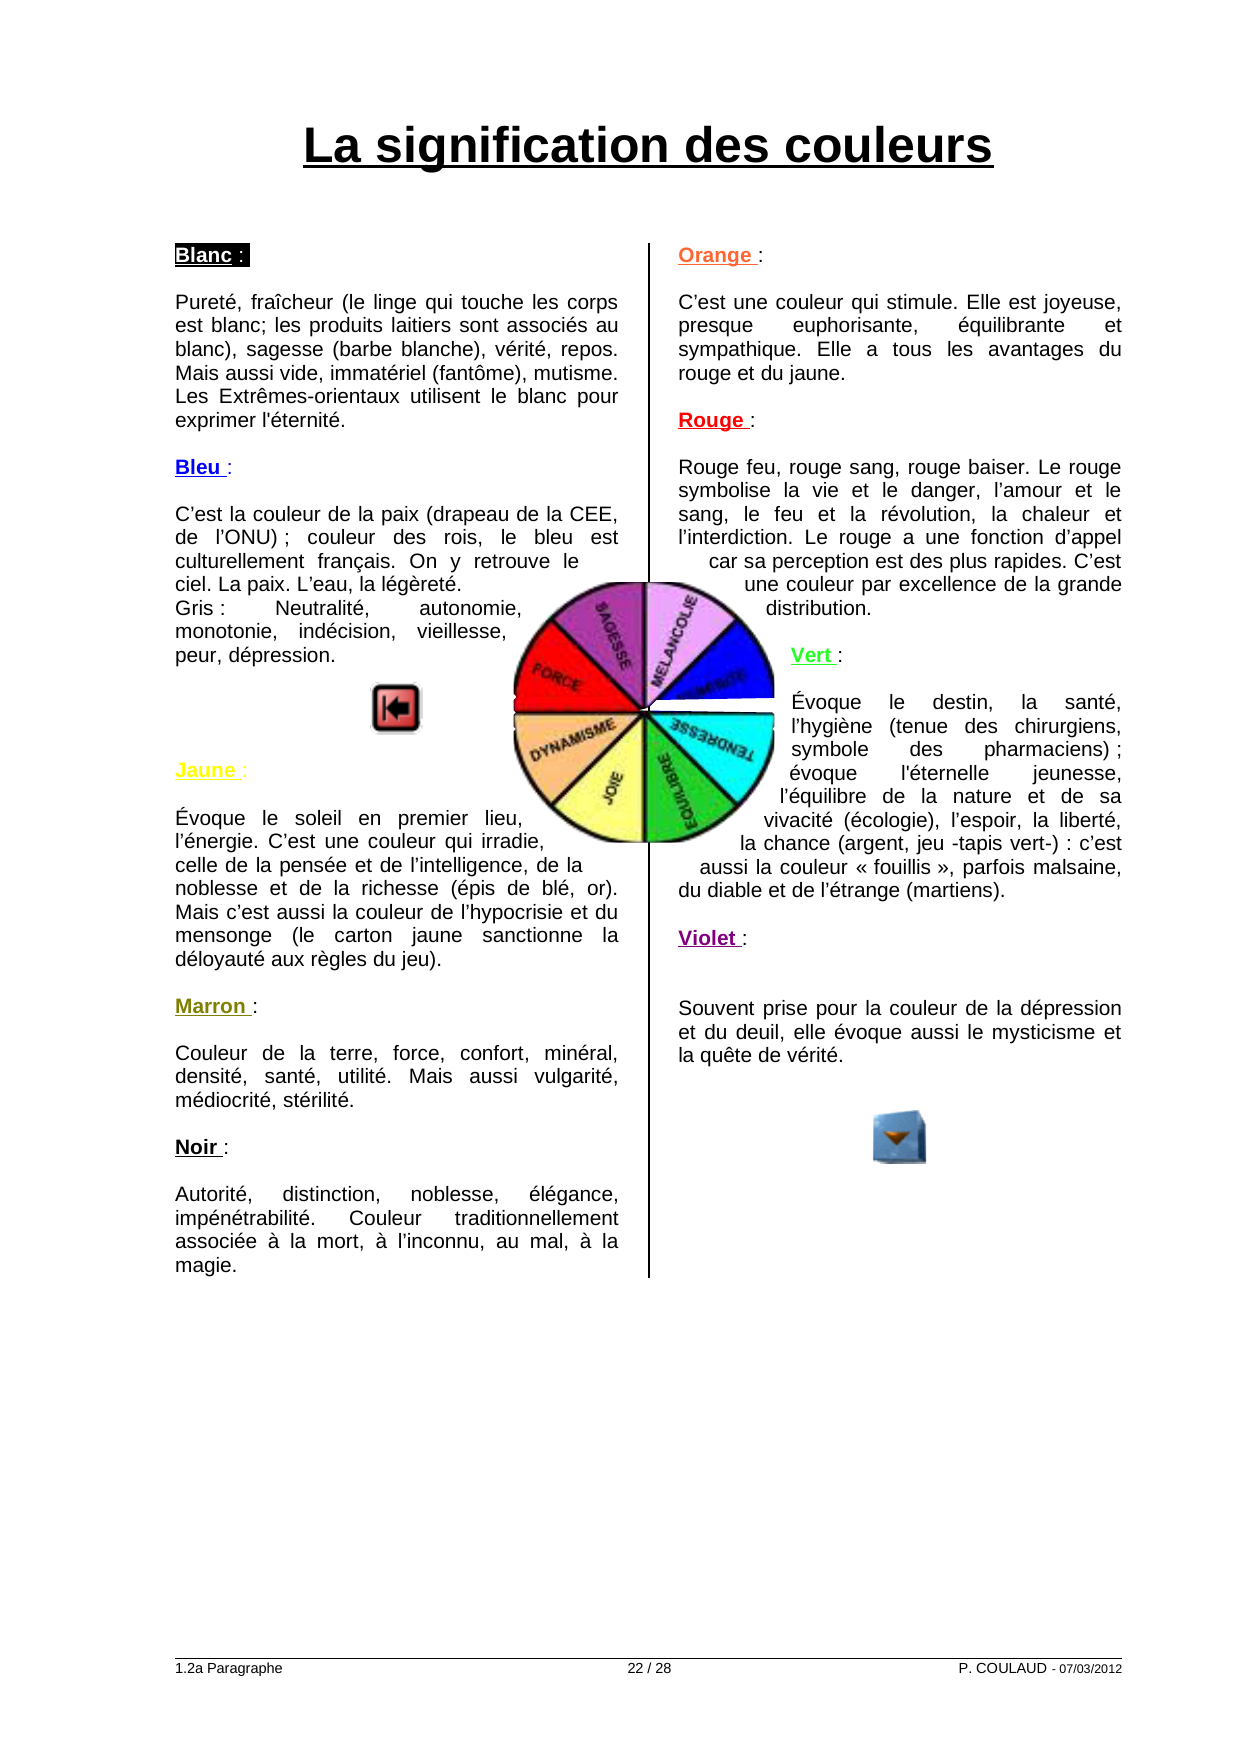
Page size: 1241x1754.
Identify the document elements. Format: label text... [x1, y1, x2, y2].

text Gris : Neutralité, autonomie, monotonie, indécision, vieillesse, peur, dépression. [175, 596, 571, 667]
text Pureté, fraîcheur (le linge qui touche les corps est blanc; les produits laitiers sont associés au blanc), sagesse (barbe blanche), vérité, repos. Mais aussi vide, immatériel (fantôme), mutisme. Les Extrêmes-orientaux utilisent le blanc pour exprimer l'éternité. [175, 290, 619, 432]
text Souvent prise pour la couleur de la dépression et du deuil, elle évoque aussi le mysticisme et la quête de vérité. [678, 997, 1122, 1067]
text Jaune : [175, 759, 526, 782]
text Orange : [678, 243, 1122, 267]
text Couleur de la terre, force, confort, minéral, densité, santé, utilité. Mais aussi vulgarité, médiocrité, stérilité. [175, 1041, 619, 1112]
text Rouge : [678, 408, 1122, 432]
text Marron : [175, 994, 619, 1018]
text C’est la couleur de la paix (drapeau de la CEE, de l’ONU) ; couleur des rois, le bleu est culturellement français. On y retrouve le ciel. La paix. L’eau, la légèreté. [175, 502, 619, 596]
text Bleu : [175, 455, 619, 479]
picture [369, 682, 424, 736]
text Vert : [762, 643, 1122, 667]
picture [872, 1110, 927, 1164]
text C’est une couleur qui stimule. Elle est joyeuse, presque euphorisante, équilibrante et sympathique. Elle a tous les avantages du rouge et du jaune. [678, 290, 1122, 384]
text Violet : [678, 926, 1122, 949]
text Évoque le soleil en premier lieu, l’énergie. C’est une couleur qui irradie, celle de la pensée et de l’intelligence, de la noblesse et de la richesse (épis de blé, or). Mais c’est aussi la couleur de l’hypocrisie et du mensonge (le carton jaune sanctionne la déloyauté aux règles du jeu). [175, 806, 619, 971]
text Rouge feu, rouge sang, rouge baiser. Le rouge symbolise la vie et le danger, l’amour et le sang, le feu et la révolution, la chaleur et l’interdiction. Le rouge a une fonction d’appel car sa perception est des plus rapides. C’est une couleur par excellence de la grande distribution. [678, 455, 1122, 620]
picture [513, 582, 775, 843]
text Évoque le destin, la santé, l’hygiène (tenue des chirurgiens, symbole des pharmaciens) ; évoque l'éternelle jeunesse, l’équilibre de la nature et de sa vivacité (écologie), l’espoir, la liberté, la chance (argent, jeu -tapis vert-) : c’est aussi la couleur « fouillis », parfois malsaine, du diable et de l’étrange (martiens). [678, 691, 1122, 902]
text Blanc : [175, 243, 619, 267]
text Noir : [175, 1136, 619, 1159]
text La signification des couleurs [175, 117, 1122, 173]
text Autorité, distinction, noblesse, élégance, impénétrabilité. Couleur traditionnellement associée à la mort, à l’inconnu, au mal, à la magie. [175, 1183, 619, 1277]
